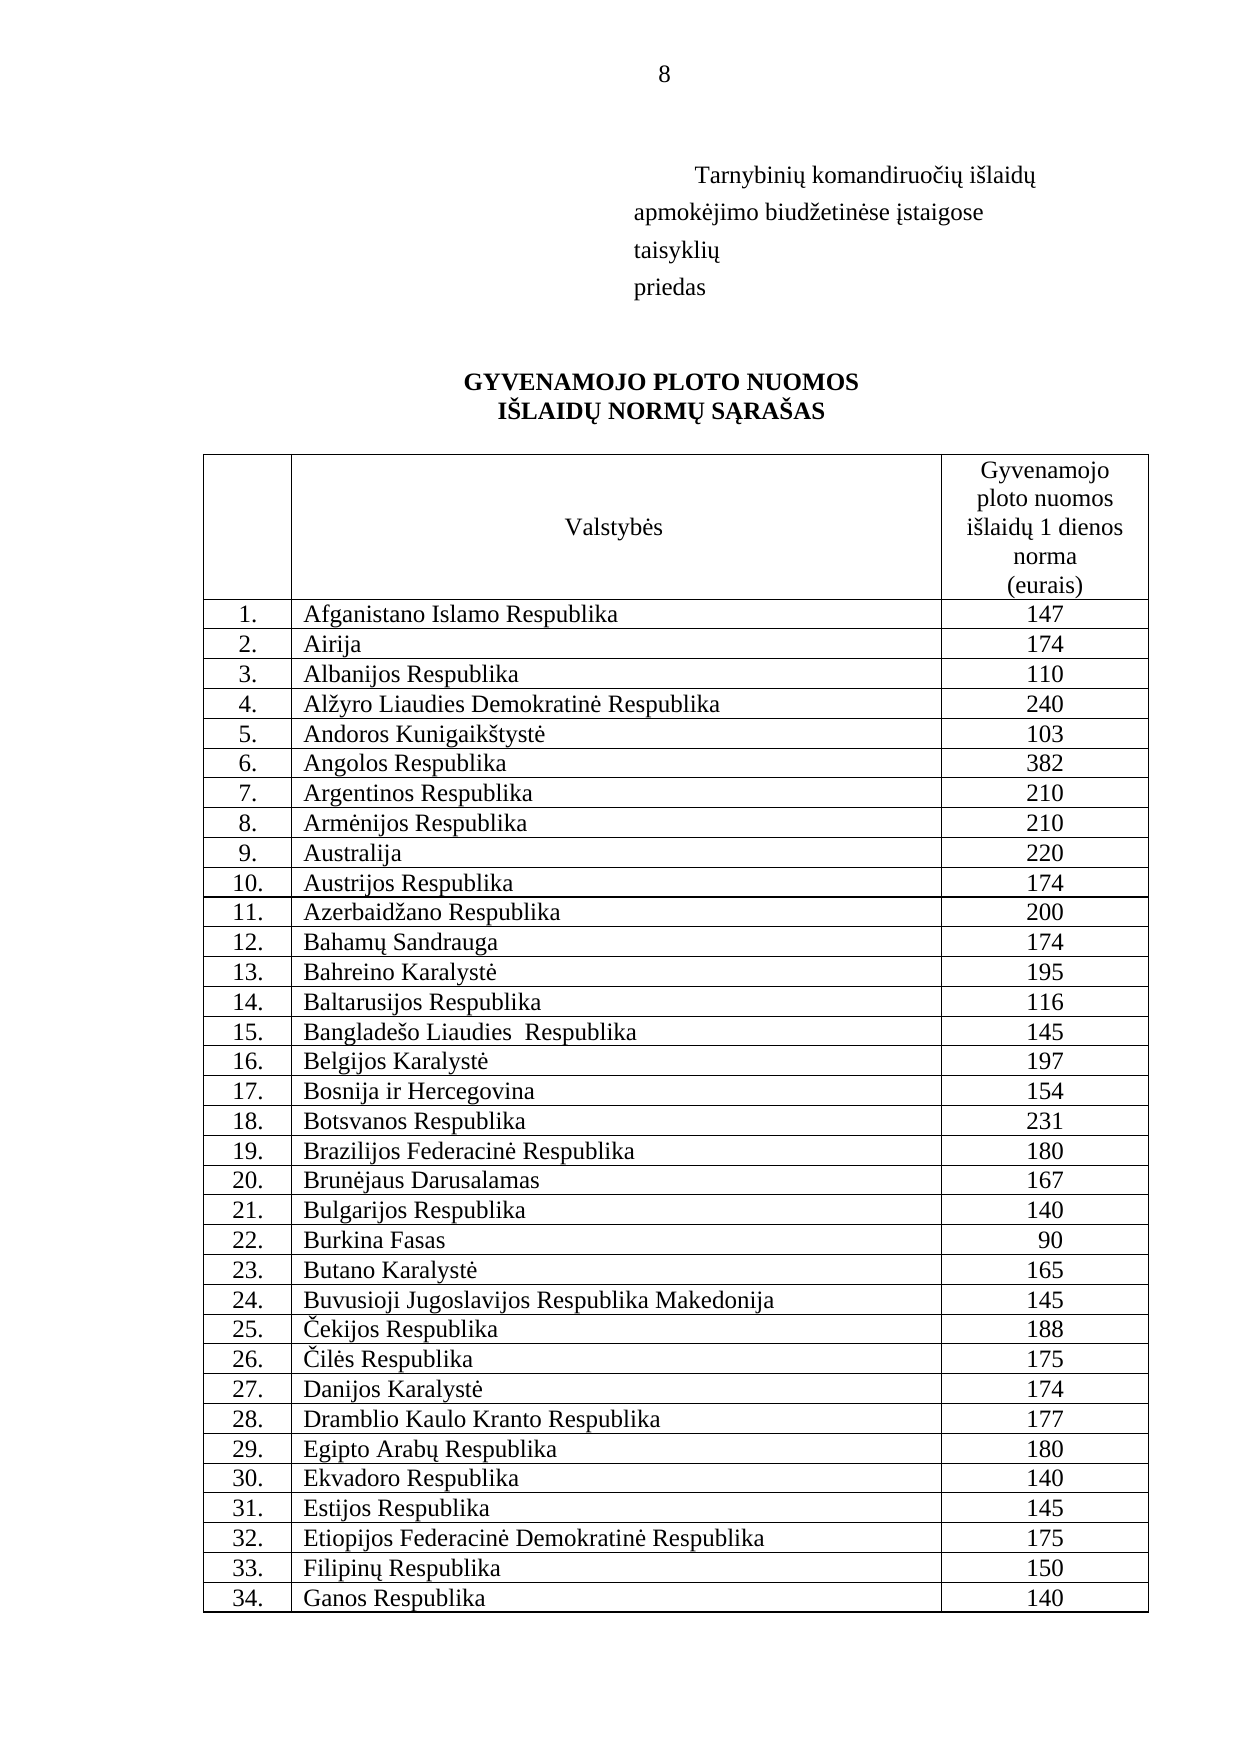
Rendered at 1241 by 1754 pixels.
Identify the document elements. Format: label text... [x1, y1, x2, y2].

table_cell 197 [942, 1046, 1148, 1075]
table_cell 177 [942, 1404, 1148, 1433]
table_cell 210 [942, 808, 1148, 837]
table_cell Egipto Arabų Respublika [292, 1434, 941, 1462]
table_cell Danijos Karalystė [292, 1374, 941, 1403]
table_cell 382 [942, 749, 1148, 777]
table_cell Afganistano Islamo Respublika [292, 600, 941, 628]
table_cell Čekijos Respublika [292, 1315, 941, 1343]
table_cell 140 [942, 1583, 1148, 1611]
table_cell 210 [942, 778, 1148, 807]
table_header [204, 455, 291, 598]
table_cell 10. [204, 868, 291, 896]
table_cell Albanijos Respublika [292, 659, 941, 688]
table_cell 174 [942, 868, 1148, 896]
table_cell Armėnijos Respublika [292, 808, 941, 837]
table_cell 13. [204, 957, 291, 986]
table_cell Čilės Respublika [292, 1344, 941, 1373]
table_cell 145 [942, 1017, 1148, 1045]
table_cell 17. [204, 1076, 291, 1105]
table_cell 20. [204, 1166, 291, 1194]
table_cell 28. [204, 1404, 291, 1433]
table_cell Filipinų Respublika [292, 1553, 941, 1582]
table_cell Bangladešo Liaudies Respublika [292, 1017, 941, 1045]
table_cell 34. [204, 1583, 291, 1611]
table_cell 5. [204, 719, 291, 747]
table_cell 15. [204, 1017, 291, 1045]
table_cell Bosnija ir Hercegovina [292, 1076, 941, 1105]
table_cell Botsvanos Respublika [292, 1106, 941, 1135]
table_cell 116 [942, 987, 1148, 1016]
text priedas [177, 264, 1152, 301]
table_cell 174 [942, 629, 1148, 658]
table_cell 145 [942, 1493, 1148, 1522]
table_cell 165 [942, 1255, 1148, 1284]
table_cell Burkina Fasas [292, 1225, 941, 1254]
table_cell 19. [204, 1136, 291, 1164]
table_cell Bulgarijos Respublika [292, 1195, 941, 1224]
table_cell 12. [204, 927, 291, 956]
table_cell 180 [942, 1136, 1148, 1164]
table_cell Brazilijos Federacinė Respublika [292, 1136, 941, 1164]
table_cell 147 [942, 600, 1148, 628]
table_header Gyvenamojo ploto nuomos išlaidų 1 dienos norma (eurais) [942, 455, 1148, 598]
table_cell Etiopijos Federacinė Demokratinė Respublika [292, 1523, 941, 1552]
table_cell 18. [204, 1106, 291, 1135]
table_cell 140 [942, 1195, 1148, 1224]
table_cell 26. [204, 1344, 291, 1373]
table_cell Bahreino Karalystė [292, 957, 941, 986]
table_cell 14. [204, 987, 291, 1016]
table_cell 240 [942, 689, 1148, 718]
table_cell 7. [204, 778, 291, 807]
table_cell Buvusioji Jugoslavijos Respublika Makedonija [292, 1285, 941, 1313]
table_cell Ekvadoro Respublika [292, 1464, 941, 1492]
table_cell 9. [204, 838, 291, 867]
table_cell Dramblio Kaulo Kranto Respublika [292, 1404, 941, 1433]
table_cell 145 [942, 1285, 1148, 1313]
table_cell 90 [942, 1225, 1148, 1254]
table_cell 175 [942, 1523, 1148, 1552]
table_cell 174 [942, 1374, 1148, 1403]
table_cell 8. [204, 808, 291, 837]
table_cell Andoros Kunigaikštystė [292, 719, 941, 747]
table_cell Alžyro Liaudies Demokratinė Respublika [292, 689, 941, 718]
table_cell 4. [204, 689, 291, 718]
table_cell 2. [204, 629, 291, 658]
text Tarnybinių komandiruočių išlaidų [177, 151, 1152, 189]
text apmokėjimo biudžetinėse įstaigose [177, 189, 1152, 226]
table_cell 32. [204, 1523, 291, 1552]
table_cell 140 [942, 1464, 1148, 1492]
table_cell 22. [204, 1225, 291, 1254]
table_cell Estijos Respublika [292, 1493, 941, 1522]
table_cell 231 [942, 1106, 1148, 1135]
table_cell 150 [942, 1553, 1148, 1582]
table_cell 174 [942, 927, 1148, 956]
table_cell Belgijos Karalystė [292, 1046, 941, 1075]
table_cell Austrijos Respublika [292, 868, 941, 896]
text IŠLAIDŲ NORMŲ SĄRAŠAS [177, 396, 1152, 425]
table_cell 21. [204, 1195, 291, 1224]
table_cell 16. [204, 1046, 291, 1075]
table_cell 167 [942, 1166, 1148, 1194]
table_cell 24. [204, 1285, 291, 1313]
table_cell 1. [204, 600, 291, 628]
table_cell Bahamų Sandrauga [292, 927, 941, 956]
table_cell 175 [942, 1344, 1148, 1373]
table_cell 6. [204, 749, 291, 777]
table_cell 220 [942, 838, 1148, 867]
table_cell Azerbaidžano Respublika [292, 898, 941, 926]
table_cell 30. [204, 1464, 291, 1492]
text taisyklių [177, 226, 1152, 264]
table_cell Brunėjaus Darusalamas [292, 1166, 941, 1194]
table_cell 110 [942, 659, 1148, 688]
table_cell 154 [942, 1076, 1148, 1105]
table_cell 180 [942, 1434, 1148, 1462]
table_cell Airija [292, 629, 941, 658]
table_cell 3. [204, 659, 291, 688]
table_cell 23. [204, 1255, 291, 1284]
table_cell 11. [204, 898, 291, 926]
table_cell 31. [204, 1493, 291, 1522]
table_cell Butano Karalystė [292, 1255, 941, 1284]
table_cell Angolos Respublika [292, 749, 941, 777]
table_header Valstybės [292, 455, 941, 598]
table_cell Australija [292, 838, 941, 867]
table_cell 188 [942, 1315, 1148, 1343]
table_cell 103 [942, 719, 1148, 747]
table_cell 195 [942, 957, 1148, 986]
text GYVENAMOJO PLOTO NUOMOS [177, 367, 1152, 396]
table_cell 33. [204, 1553, 291, 1582]
table_cell 27. [204, 1374, 291, 1403]
table_cell 29. [204, 1434, 291, 1462]
table_cell Argentinos Respublika [292, 778, 941, 807]
table_cell Baltarusijos Respublika [292, 987, 941, 1016]
table_cell 25. [204, 1315, 291, 1343]
table_cell Ganos Respublika [292, 1583, 941, 1611]
table_cell 200 [942, 898, 1148, 926]
